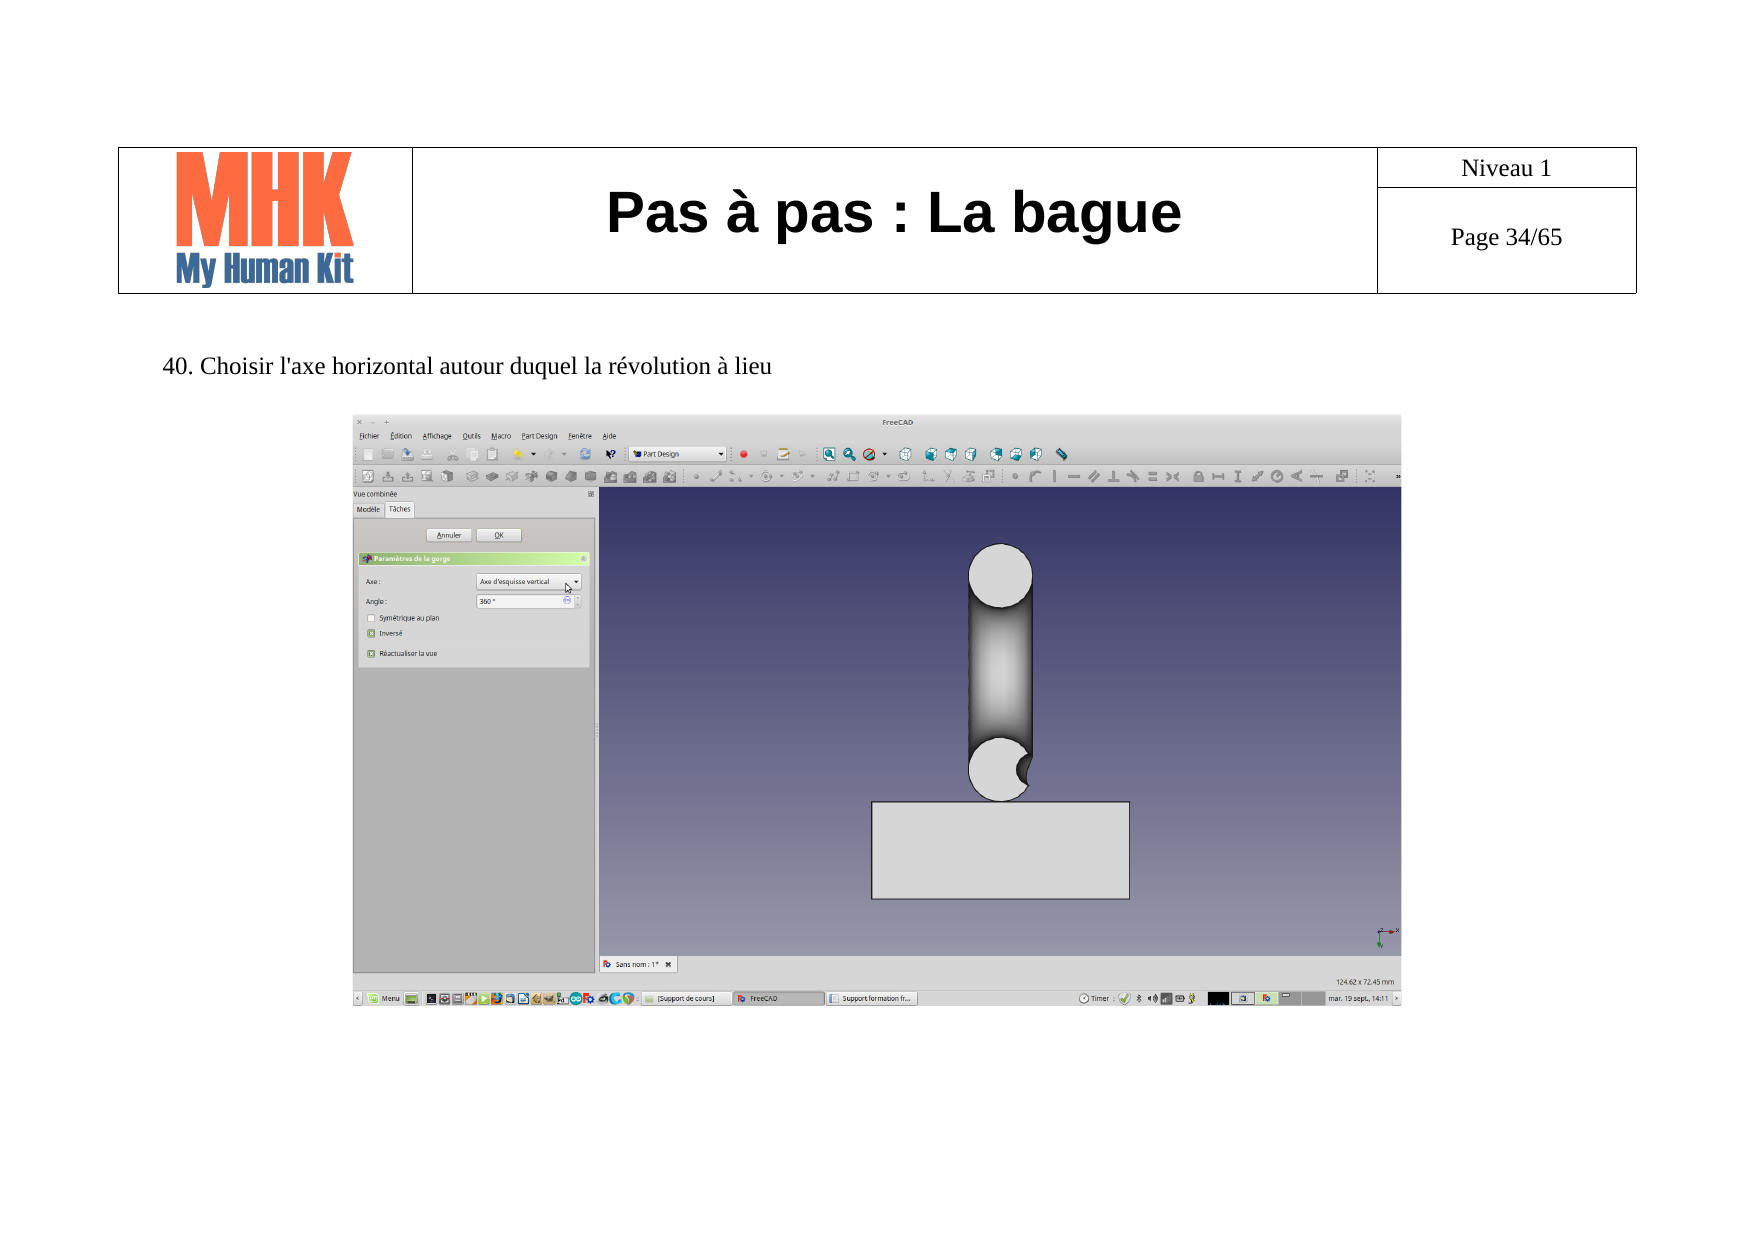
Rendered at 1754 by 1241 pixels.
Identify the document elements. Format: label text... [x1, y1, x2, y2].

table_header [118, 409, 1636, 1011]
picture [176, 152, 354, 288]
picture [352, 414, 1402, 1006]
list Choisir l'axe horizontal autour duquel la révolution à lieu [162, 351, 1636, 380]
